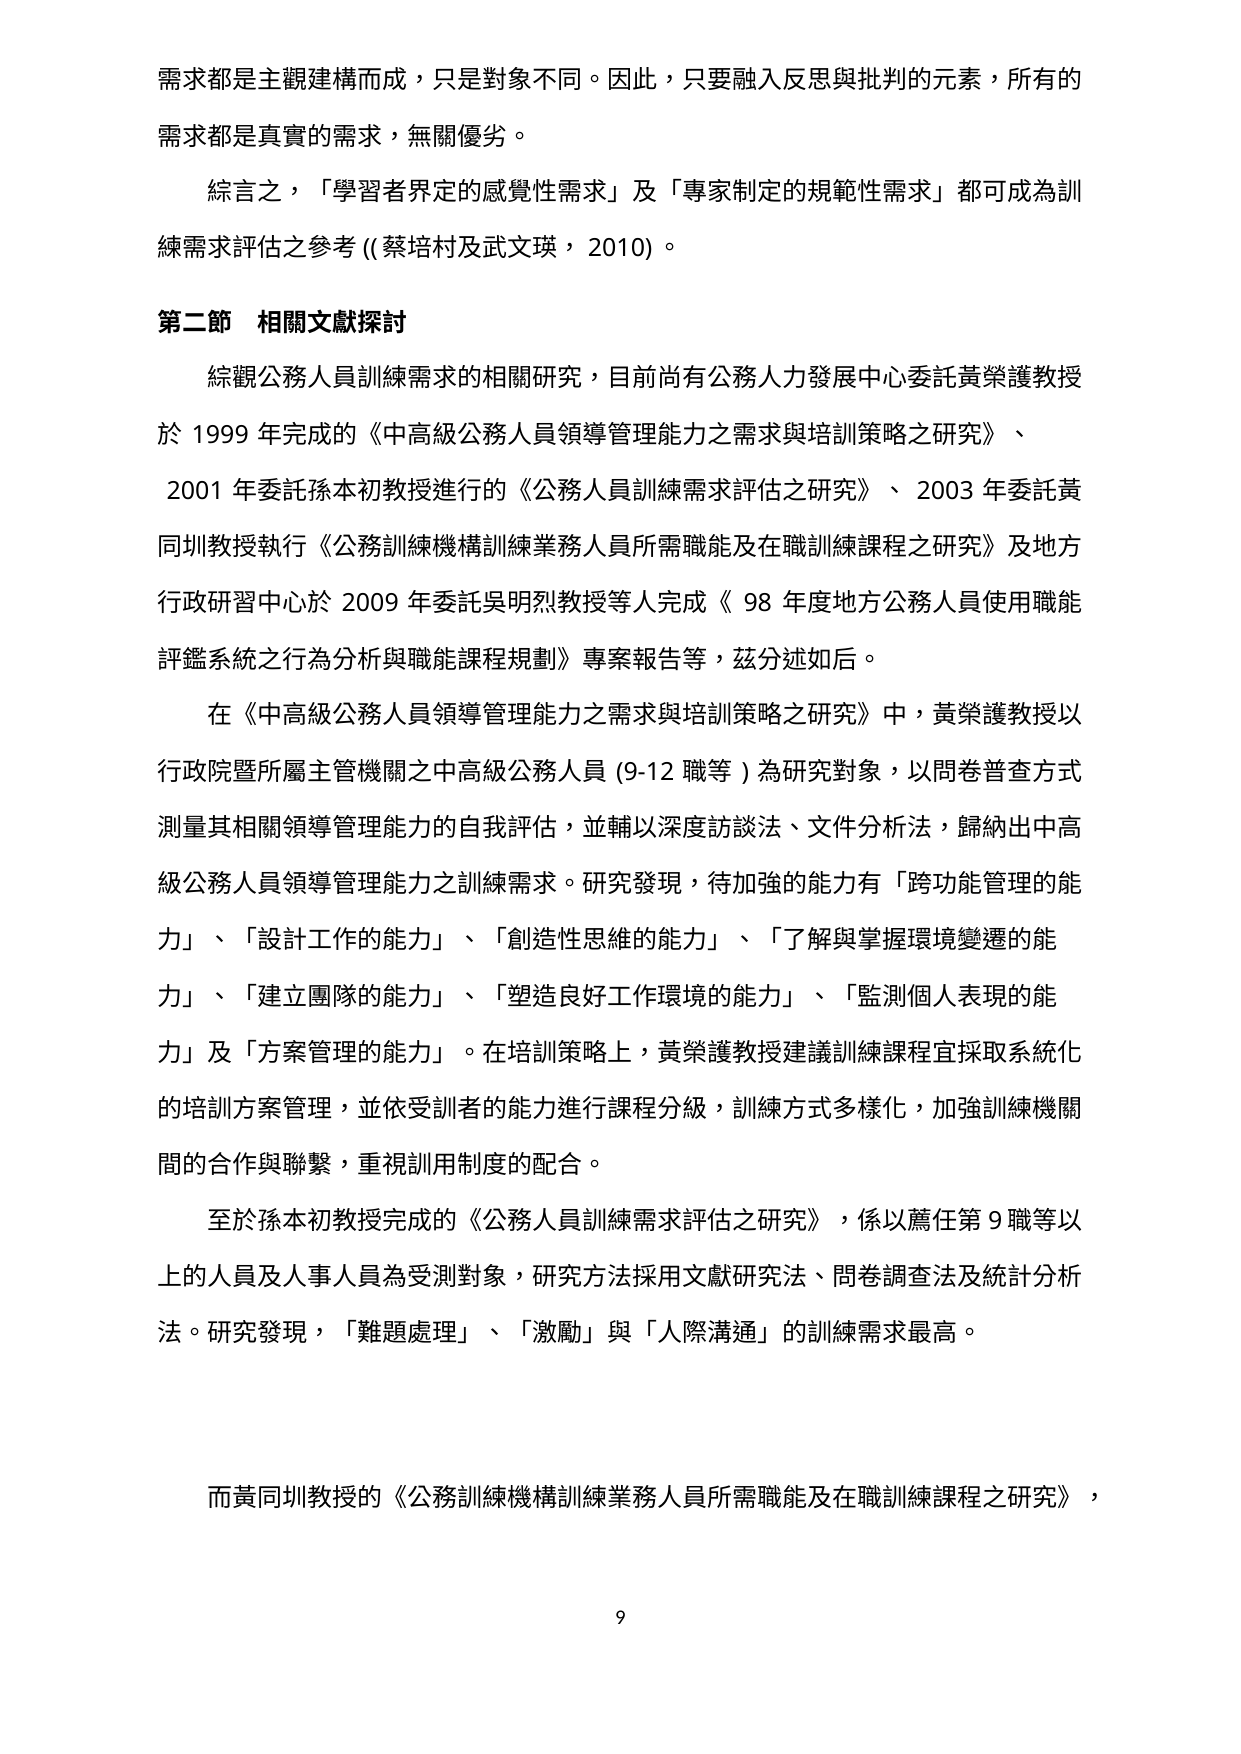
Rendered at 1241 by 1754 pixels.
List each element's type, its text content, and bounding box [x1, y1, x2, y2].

text 綜言之，「學習者界定的感覺性需求」及「專家制定的規範性需求」都可成為訓練需求評估之參考((蔡培村及武文瑛，2010)。 [158, 171, 1083, 265]
text 在《中高級公務人員領導管理能力之需求與培訓策略之研究》中，黃榮護教授以行政院暨所屬主管機關之中高級公務人員(9-12職等)為研究對象，以問卷普查方式測量其相關領導管理能力的自我評估，並輔以深度訪談法、文件分析法，歸納出中高級公務人員領導管理能力之訓練需求。研究發現，待加強的能力有「跨功能管理的能力」、「設計工作的能力」、「創造性思維的能力」、「了解與掌握環境變遷的能力」、「建立團隊的能力」、「塑造良好工作環境的能力」、「監測個人表現的能力」及「方案管理的能力」。在培訓策略上，黃榮護教授建議訓練課程宜採取系統化的培訓方案管理，並依受訓者的能力進行課程分級，訓練方式多樣化，加強訓練機關間的合作與聯繫，重視訓用制度的配合。 [158, 694, 1083, 1182]
text 至於孫本初教授完成的《公務人員訓練需求評估之研究》，係以薦任第9職等以上的人員及人事人員為受測對象，研究方法採用文獻研究法、問卷調查法及統計分析法。研究發現，「難題處理」、「激勵」與「人際溝通」的訓練需求最高。 [158, 1200, 1083, 1350]
text 綜觀公務人員訓練需求的相關研究，目前尚有公務人力發展中心委託黃榮護教授於1999年完成的《中高級公務人員領導管理能力之需求與培訓策略之研究》、2001年委託孫本初教授進行的《公務人員訓練需求評估之研究》、2003年委託黃同圳教授執行《公務訓練機構訓練業務人員所需職能及在職訓練課程之研究》及地方行政研習中心於2009年委託吳明烈教授等人完成《98年度地方公務人員使用職能評鑑系統之行為分析與職能課程規劃》專案報告等，茲分述如后。 [158, 357, 1083, 676]
text 第二節 相關文獻探討 [158, 302, 1083, 339]
text 而黃同圳教授的《公務訓練機構訓練業務人員所需職能及在職訓練課程之研究》，係以四個公務訓練機構人員為研究對象，採用問卷調查法進行360度評估，提出公務訓練機構人員在職訓練課程建議內容。茲依重要性臚列如次：「有效的溝通能力與協商能力」、「人際關係管理能力」、「發現與積極解決問題之能力」、「顧客服務導向」、「良好的工作態度」、「技術能力」、「分析訓練需求的能力」、「事業經營知識」及「諮商與輔導之能力」。 [158, 1477, 1083, 1514]
text 相反地，英國常用的權能自主觀點(empowerment perspective)支持者提出，所有需求都是主觀建構而成，只是對象不同。因此，只要融入反思與批判的元素，所有的需求都是真實的需求，無關優劣。 [158, 59, 1083, 153]
